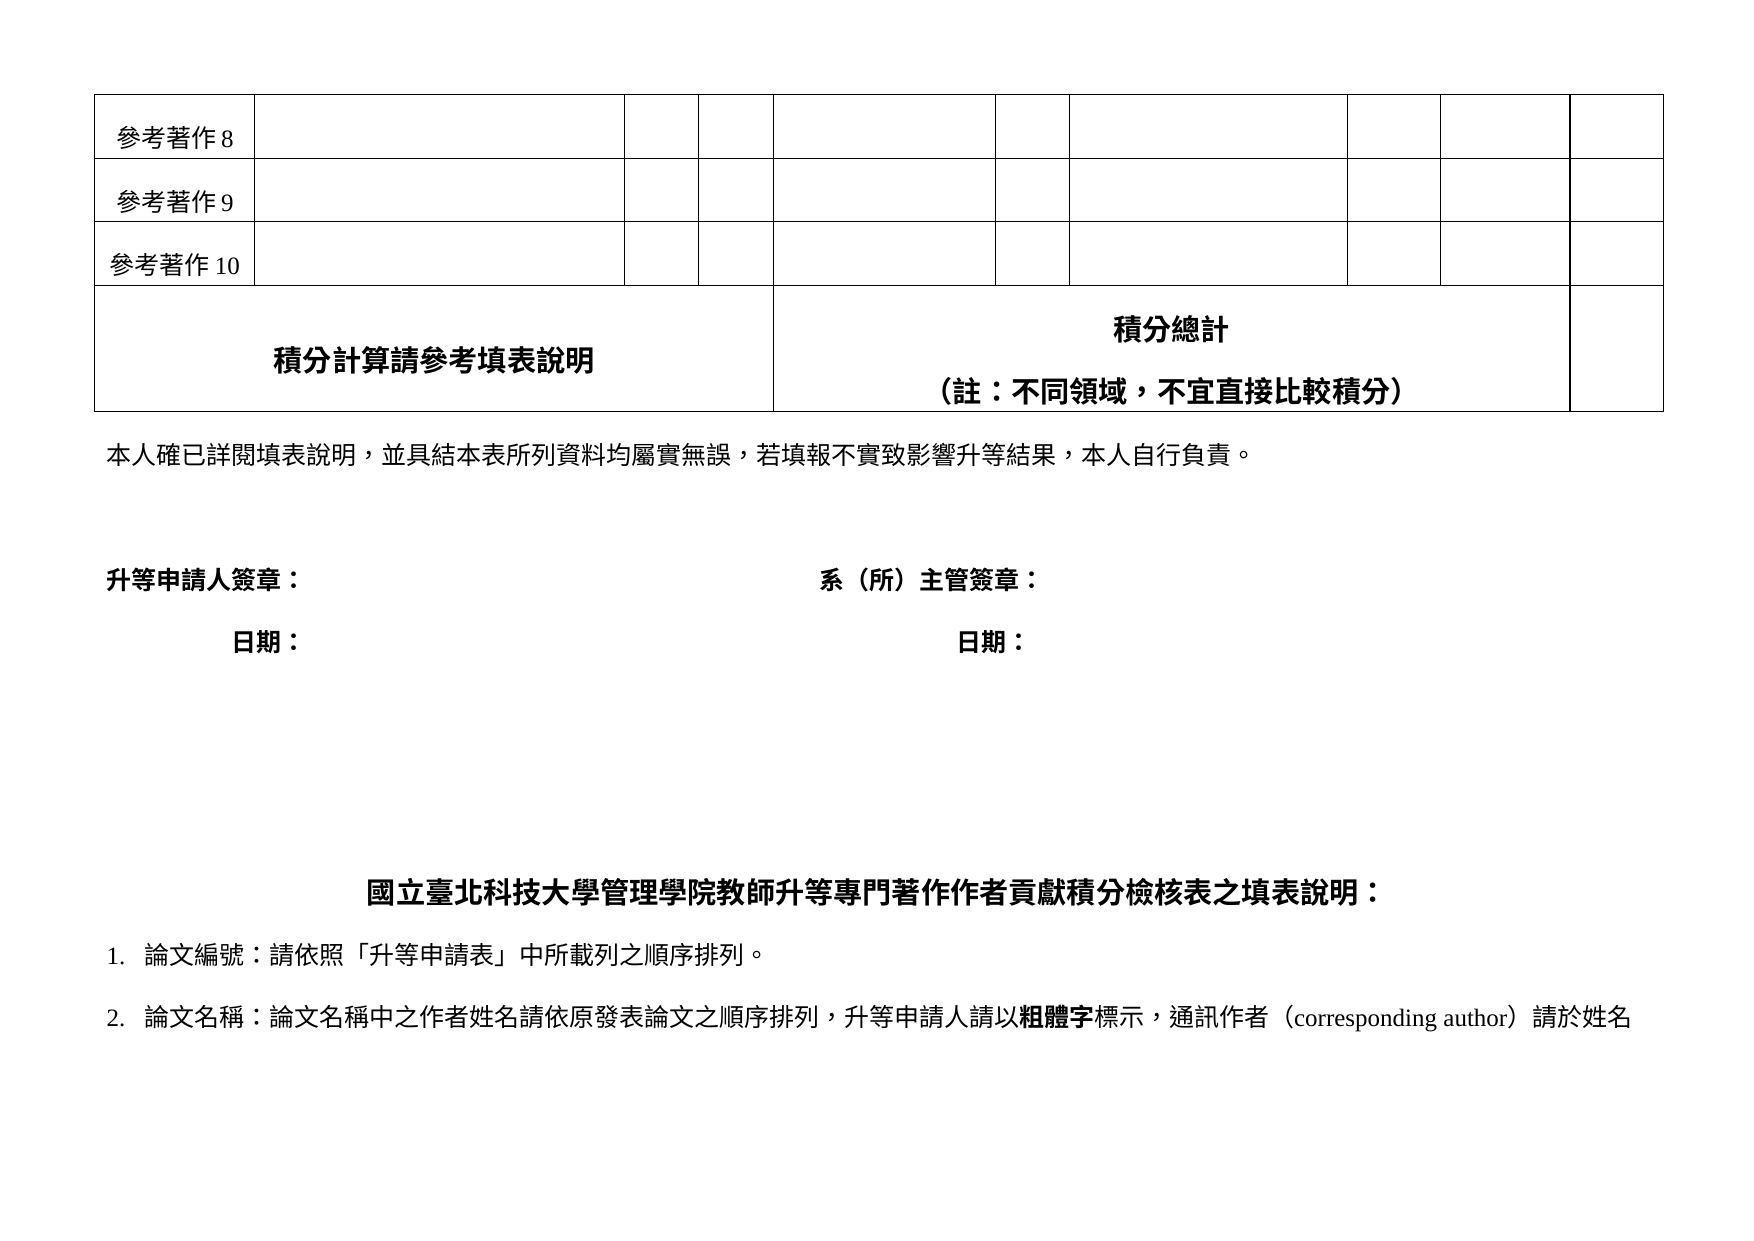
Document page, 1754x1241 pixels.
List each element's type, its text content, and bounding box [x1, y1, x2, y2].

text 日期： 日期： [106, 599, 1648, 662]
table_cell [699, 222, 773, 284]
table_cell [625, 159, 698, 221]
text 升等申請人簽章： 系（所）主管簽章： [106, 537, 1648, 599]
table_cell [255, 95, 624, 157]
table_cell [774, 222, 995, 284]
table_cell [1441, 95, 1569, 157]
table_cell [1571, 159, 1663, 221]
table_cell 參考著作9 [95, 159, 254, 221]
table_cell [255, 222, 624, 284]
table_cell [1070, 222, 1347, 284]
table_cell [774, 159, 995, 221]
table_cell [996, 222, 1069, 284]
table_cell 積分計算請參考填表說明 [95, 286, 773, 411]
table_cell 參考著作8 [95, 95, 254, 157]
table_cell [625, 95, 698, 157]
table_cell 積分總計 （註：不同領域，不宜直接比較積分） [774, 286, 1569, 411]
table_cell [996, 159, 1069, 221]
table_cell [699, 95, 773, 157]
table_cell [1571, 222, 1663, 284]
table_cell [1571, 286, 1663, 411]
table_cell [1348, 95, 1440, 157]
table_cell [774, 95, 995, 157]
table_cell [1571, 95, 1663, 157]
text 本人確已詳閱填表說明，並具結本表所列資料均屬實無誤，若填報不實致影響升等結果，本人自行負責。 [106, 412, 1648, 474]
list 論文名稱：論文名稱中之作者姓名請依原發表論文之順序排列，升等申請人請以粗體字標示，通訊作者（corresponding author）請於姓名 [106, 974, 1648, 1037]
table_cell [1348, 222, 1440, 284]
table_cell [996, 95, 1069, 157]
table_cell [625, 222, 698, 284]
table_cell [1348, 159, 1440, 221]
list 論文編號：請依照「升等申請表」中所載列之順序排列。 [106, 912, 1648, 974]
table_cell [1441, 222, 1569, 284]
table_cell [1070, 95, 1347, 157]
text 國立臺北科技大學管理學院教師升等專門著作作者貢獻積分檢核表之填表說明： [106, 849, 1648, 912]
table_cell [255, 159, 624, 221]
table_cell 參考著作10 [95, 222, 254, 284]
table_cell [1441, 159, 1569, 221]
table_cell [1070, 159, 1347, 221]
table_cell [699, 159, 773, 221]
